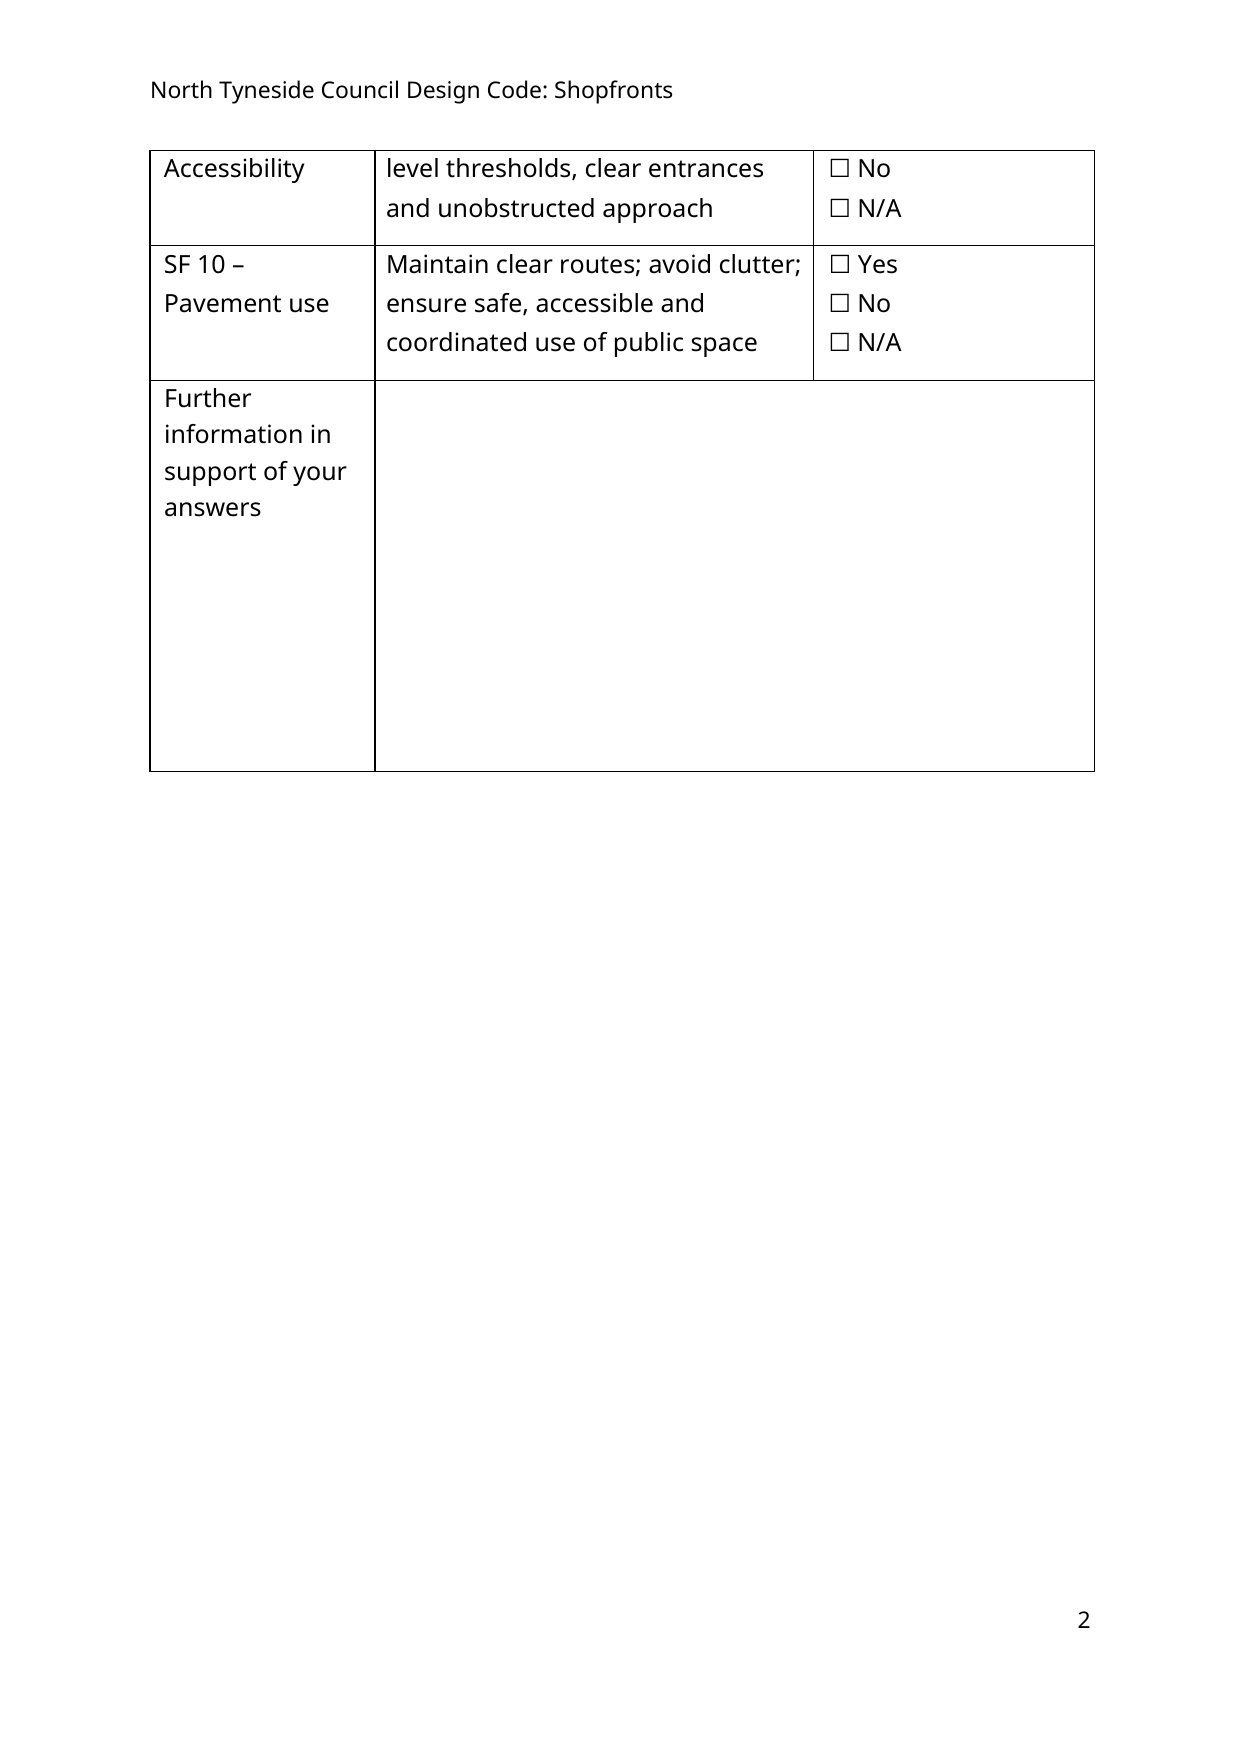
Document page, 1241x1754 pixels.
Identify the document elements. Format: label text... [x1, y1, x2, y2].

table_cell [376, 381, 1094, 771]
table_cell Maintain clear routes; avoid clutter; ensure safe, accessible and coordinated use of public space [376, 246, 813, 379]
table_cell SF 10 – Pavement use [151, 246, 374, 379]
table_cell ☐ Yes ☐ No ☐ N/A [814, 246, 1094, 379]
table_cell ☐ No ☐ N/A [814, 151, 1094, 245]
table_cell Further information in support of your answers [151, 381, 374, 771]
table_cell Accessibility [151, 151, 374, 245]
table_cell level thresholds, clear entrances and unobstructed approach [376, 151, 813, 245]
